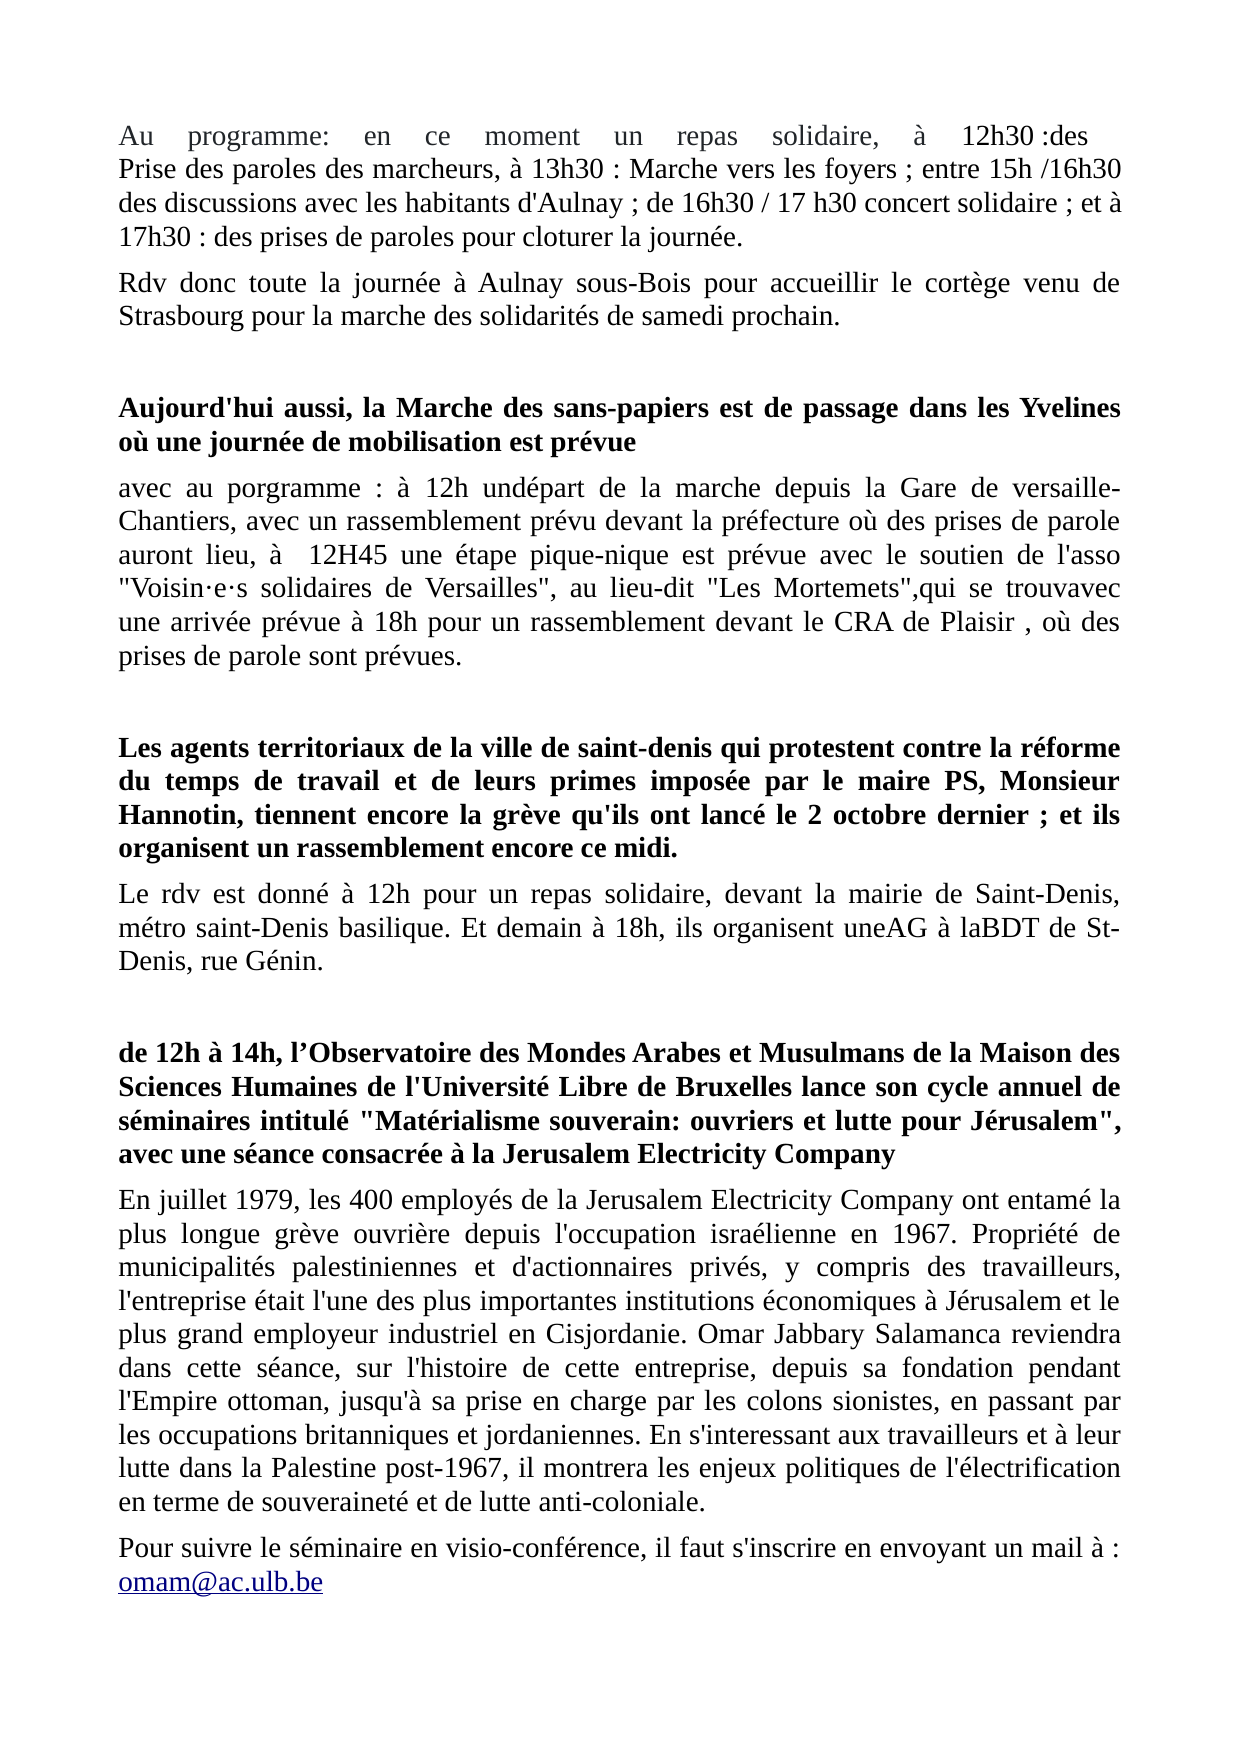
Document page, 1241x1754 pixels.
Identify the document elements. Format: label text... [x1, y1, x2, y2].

text Aujourd'hui aussi, la Marche des sans-papiers est de passage dans les Yvelines où une journée de mobilisation est prévue [118, 390, 1122, 457]
text de 12h à 14h, l’Observatoire des Mondes Arabes et Musulmans de la Maison des Sciences Humaines de l'Université Libre de Bruxelles lance son cycle annuel de séminaires intitulé "Matérialisme souverain: ouvriers et lutte pour Jérusalem", avec une séance consacrée à la Jerusalem Electricity Company [118, 1036, 1122, 1170]
text Pour suivre le séminaire en visio-conférence, il faut s'inscrire en envoyant un mail à : omam@ac.ulb.be [118, 1530, 1122, 1597]
text Au programme: en ce moment un repas solidaire, à 12h30 :des Prise des paroles des marcheurs, à 13h30 : Marche vers les foyers ; entre 15h /16h30 des discussions avec les habitants d'Aulnay ; de 16h30 / 17 h30 concert solidaire ; et à 17h30 : des prises de paroles pour cloturer la journée. [118, 118, 1122, 252]
text avec au porgramme : à 12h undépart de la marche depuis la Gare de versaille-Chantiers, avec un rassemblement prévu devant la préfecture où des prises de parole auront lieu, à 12H45 une étape pique-nique est prévue avec le soutien de l'asso "Voisin·e·s solidaires de Versailles", au lieu-dit "Les Mortemets",qui se trouvavec une arrivée prévue à 18h pour un rassemblement devant le CRA de Plaisir , où des prises de parole sont prévues. [118, 470, 1122, 671]
text Rdv donc toute la journée à Aulnay sous-Bois pour accueillir le cortège venu de Strasbourg pour la marche des solidarités de samedi prochain. [118, 265, 1122, 332]
text Le rdv est donné à 12h pour un repas solidaire, devant la mairie de Saint-Denis, métro saint-Denis basilique. Et demain à 18h, ils organisent uneAG à laBDT de St-Denis, rue Génin. [118, 876, 1122, 977]
text Les agents territoriaux de la ville de saint-denis qui protestent contre la réforme du temps de travail et de leurs primes imposée par le maire PS, Monsieur Hannotin, tiennent encore la grève qu'ils ont lancé le 2 octobre dernier ; et ils organisent un rassemblement encore ce midi. [118, 730, 1122, 864]
text En juillet 1979, les 400 employés de la Jerusalem Electricity Company ont entamé la plus longue grève ouvrière depuis l'occupation israélienne en 1967. Propriété de municipalités palestiniennes et d'actionnaires privés, y compris des travailleurs, l'entreprise était l'une des plus importantes institutions économiques à Jérusalem et le plus grand employeur industriel en Cisjordanie. Omar Jabbary Salamanca reviendra dans cette séance, sur l'histoire de cette entreprise, depuis sa fondation pendant l'Empire ottoman, jusqu'à sa prise en charge par les colons sionistes, en passant par les occupations britanniques et jordaniennes. En s'interessant aux travailleurs et à leur lutte dans la Palestine post-1967, il montrera les enjeux politiques de l'électrification en terme de souveraineté et de lutte anti-coloniale. [118, 1182, 1122, 1518]
